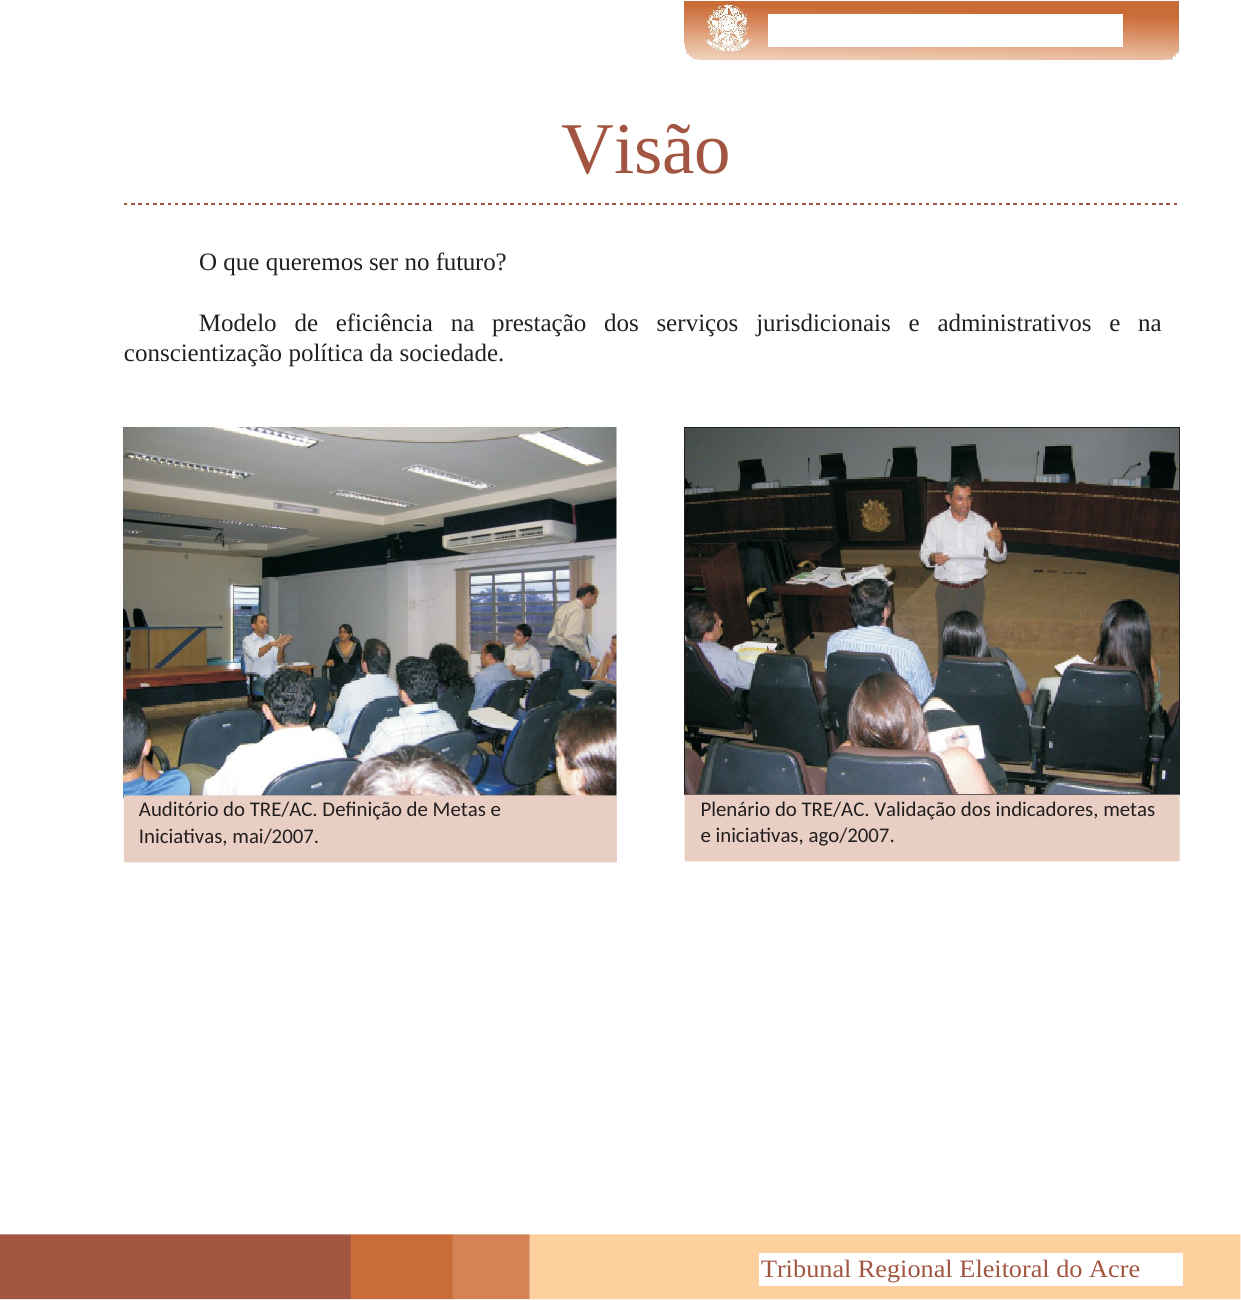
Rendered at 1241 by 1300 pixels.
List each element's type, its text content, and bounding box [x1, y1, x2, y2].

text O que queremos ser no futuro? [199, 247, 1196, 276]
text Modelo de eficiência na prestação dos serviços jurisdicionais e administrativos e na conscientização política da sociedade. [124, 308, 1196, 367]
subtitle Visão [326, 105, 966, 189]
